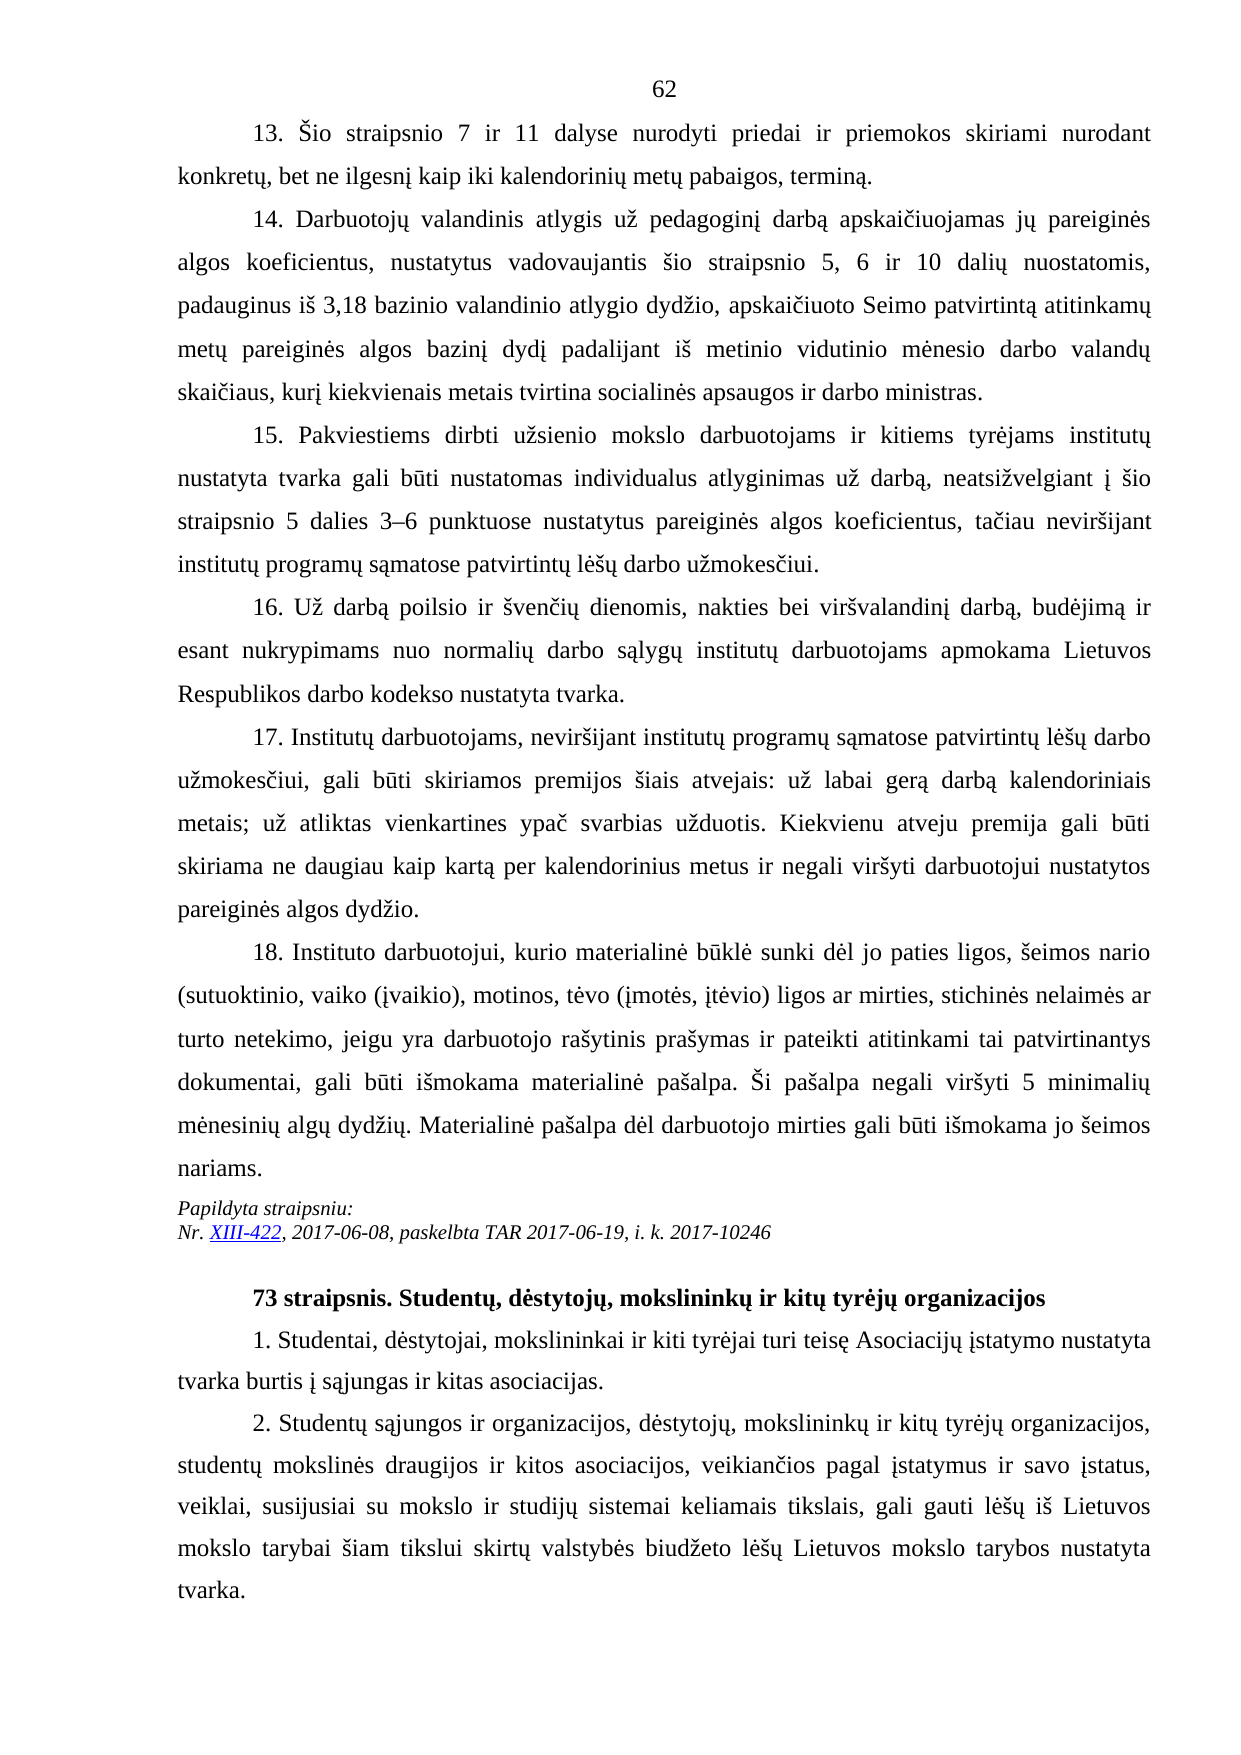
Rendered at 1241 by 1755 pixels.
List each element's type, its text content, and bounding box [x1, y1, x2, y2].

text 16. Už darbą poilsio ir švenčių dienomis, nakties bei viršvalandinį darbą, budėjimą ir esant nukrypimams nuo normalių darbo sąlygų institutų darbuotojams apmokama Lietuvos Respublikos darbo kodekso nustatyta tvarka. [177, 592, 1152, 707]
text 2. Studentų sąjungos ir organizacijos, dėstytojų, mokslininkų ir kitų tyrėjų organizacijos, studentų mokslinės draugijos ir kitos asociacijos, veikiančios pagal įstatymus ir savo įstatus, veiklai, susijusiai su mokslo ir studijų sistemai keliamais tikslais, gali gauti lėšų iš Lietuvos mokslo tarybai šiam tikslui skirtų valstybės biudžeto lėšų Lietuvos mokslo tarybos nustatyta tvarka. [177, 1398, 1152, 1606]
text Papildyta straipsniu: [177, 1196, 1152, 1220]
text 73 straipsnis. Studentų, dėstytojų, mokslininkų ir kitų tyrėjų organizacijos [177, 1273, 1152, 1315]
text Nr. XIII-422, 2017-06-08, paskelbta TAR 2017-06-19, i. k. 2017-10246 [177, 1220, 1152, 1244]
text 1. Studentai, dėstytojai, mokslininkai ir kiti tyrėjai turi teisę Asociacijų įstatymo nustatyta tvarka burtis į sąjungas ir kitas asociacijas. [177, 1315, 1152, 1398]
text 18. Instituto darbuotojui, kurio materialinė būklė sunki dėl jo paties ligos, šeimos nario (sutuoktinio, vaiko (įvaikio), motinos, tėvo (įmotės, įtėvio) ligos ar mirties, stichinės nelaimės ar turto netekimo, jeigu yra darbuotojo rašytinis prašymas ir pateikti atitinkami tai patvirtinantys dokumentai, gali būti išmokama materialinė pašalpa. Ši pašalpa negali viršyti 5 minimalių mėnesinių algų dydžių. Materialinė pašalpa dėl darbuotojo mirties gali būti išmokama jo šeimos nariams. [177, 937, 1152, 1182]
text 14. Darbuotojų valandinis atlygis už pedagoginį darbą apskaičiuojamas jų pareiginės algos koeficientus, nustatytus vadovaujantis šio straipsnio 5, 6 ir 10 dalių nuostatomis, padauginus iš 3,18 bazinio valandinio atlygio dydžio, apskaičiuoto Seimo patvirtintą atitinkamų metų pareiginės algos bazinį dydį padalijant iš metinio vidutinio mėnesio darbo valandų skaičiaus, kurį kiekvienais metais tvirtina socialinės apsaugos ir darbo ministras. [177, 204, 1152, 406]
text 13. Šio straipsnio 7 ir 11 dalyse nurodyti priedai ir priemokos skiriami nurodant konkretų, bet ne ilgesnį kaip iki kalendorinių metų pabaigos, terminą. [177, 118, 1152, 190]
text 15. Pakviestiems dirbti užsienio mokslo darbuotojams ir kitiems tyrėjams institutų nustatyta tvarka gali būti nustatomas individualus atlyginimas už darbą, neatsižvelgiant į šio straipsnio 5 dalies 3–6 punktuose nustatytus pareiginės algos koeficientus, tačiau neviršijant institutų programų sąmatose patvirtintų lėšų darbo užmokesčiui. [177, 420, 1152, 578]
text 17. Institutų darbuotojams, neviršijant institutų programų sąmatose patvirtintų lėšų darbo užmokesčiui, gali būti skiriamos premijos šiais atvejais: už labai gerą darbą kalendoriniais metais; už atliktas vienkartines ypač svarbias užduotis. Kiekvienu atveju premija gali būti skiriama ne daugiau kaip kartą per kalendorinius metus ir negali viršyti darbuotojui nustatytos pareiginės algos dydžio. [177, 722, 1152, 923]
